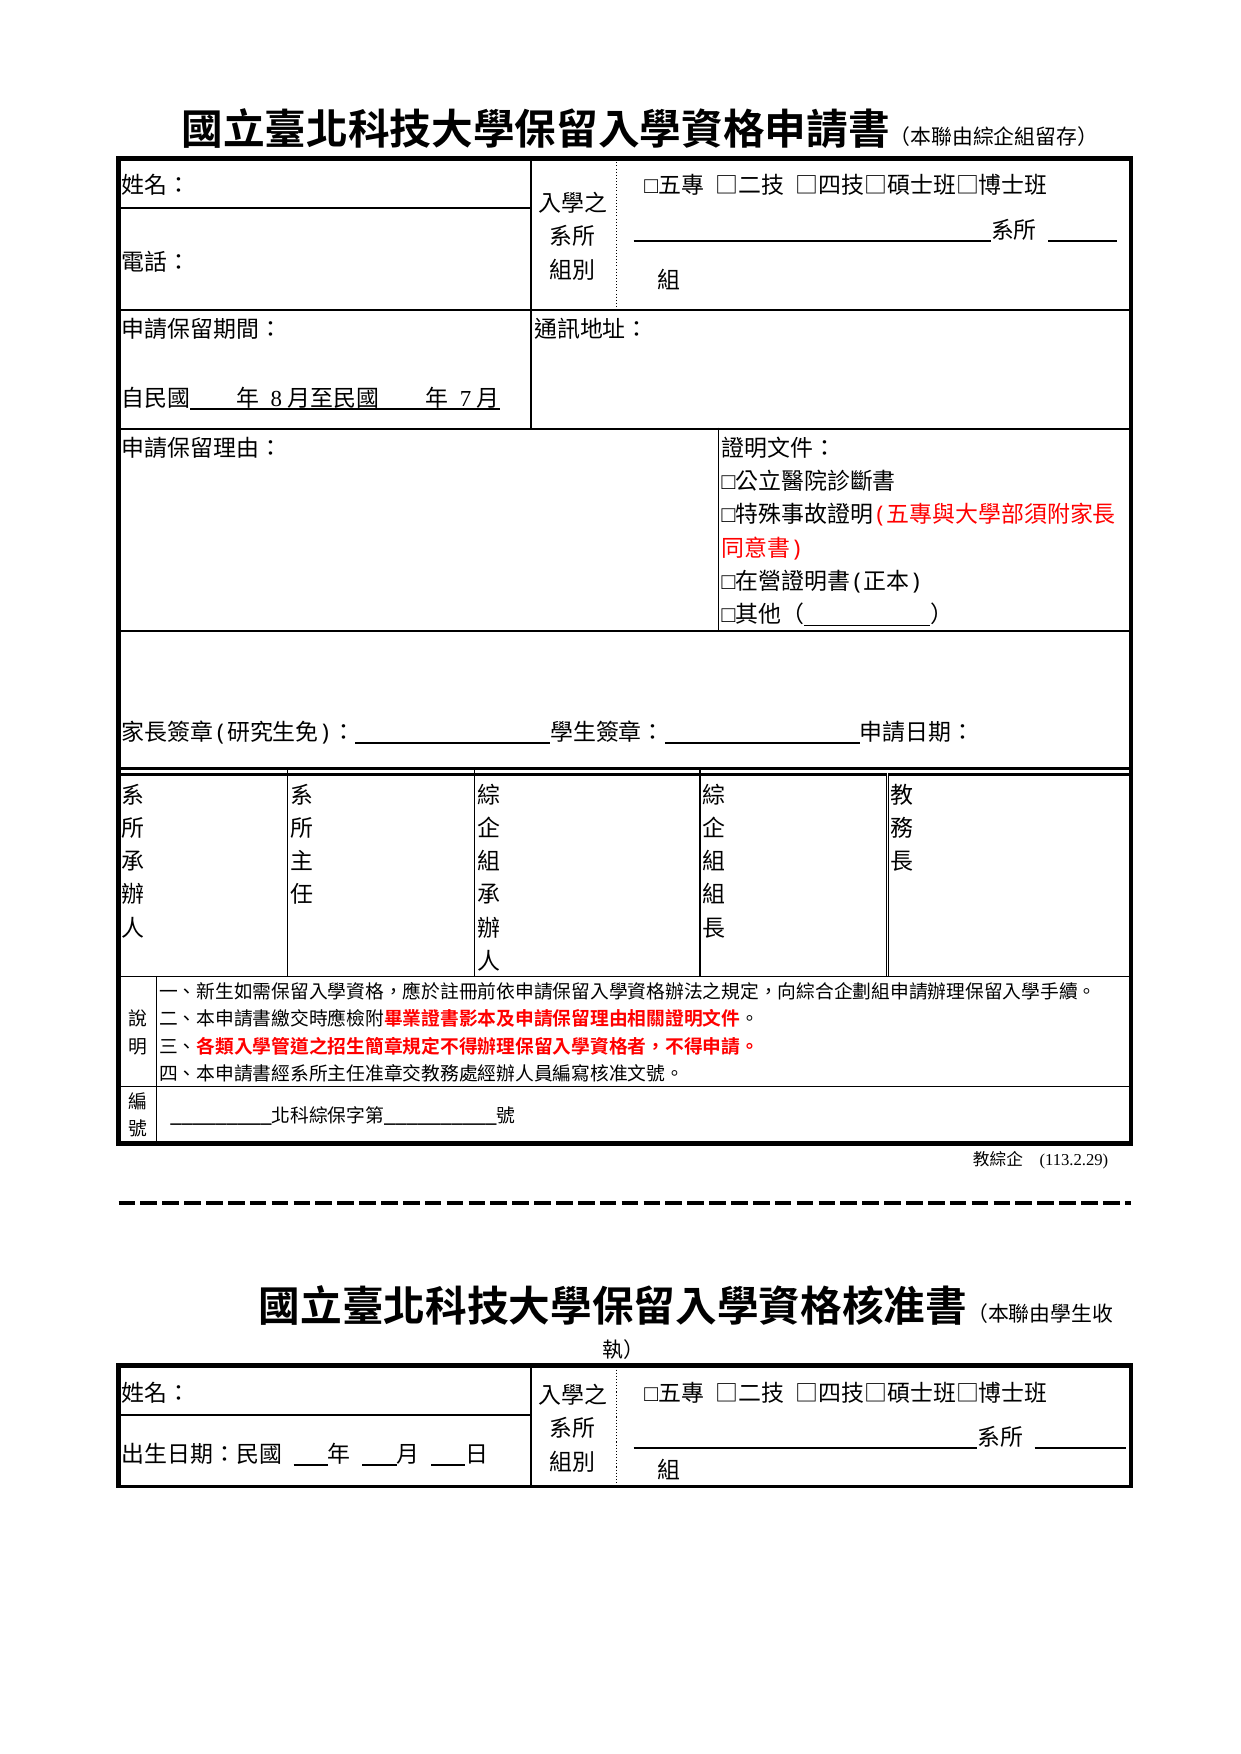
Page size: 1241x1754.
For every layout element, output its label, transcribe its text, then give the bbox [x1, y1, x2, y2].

table_cell 系 所 承 辦 人 [121, 776, 287, 976]
table_cell 家長簽章(研究生免)： 學生簽章： 申請日期： [121, 632, 1129, 767]
table_cell 出生日期：民國 年 月 日 [121, 1416, 530, 1485]
table_cell _________北科綜保字第__________號 [157, 1087, 1129, 1141]
table_cell 一、新生如需保留入學資格，應於註冊前依申請保留入學資格辦法之規定，向綜合企劃組申請辦理保留入學手續。 二、本申請書繳交時應檢附畢業證書影本及申請保留理由相關證明文件。 三、各類入學管道之招生簡章規定不得辦理保留入學資格者，不得申請。 四、本申請書經系所主任准章交教務處經辦人員編寫核准文號。 [157, 977, 1129, 1086]
table_cell 說 明 [121, 977, 156, 1086]
table_cell □五專 □二技 □四技□碩士班□博士班 [617, 161, 1129, 207]
table_cell 姓名： [121, 161, 530, 207]
table_cell 入學之 系所 組別 [532, 1368, 617, 1485]
table_cell 系所 組 [617, 207, 1129, 309]
table_cell 申請保留理由： [121, 430, 718, 629]
table_cell 綜 企 組 組 長 [701, 776, 886, 976]
table_cell 證明文件： □公立醫院診斷書 □特殊事故證明(五專與大學部須附家長同意書) □在營證明書(正本) □其他（ ） [719, 430, 1129, 629]
table_cell 姓名： [121, 1368, 530, 1414]
table_cell 綜 企 組 承 辦 人 [475, 776, 699, 976]
table_cell 通訊地址： [532, 311, 1129, 428]
table_header 國立臺北科技大學保留入學資格申請書（本聯由綜企組留存） [119, 96, 1131, 156]
table_cell □五專 □二技 □四技□碩士班□博士班 [617, 1368, 1129, 1414]
table_cell 教綜企 (113.2.29) [794, 1146, 1131, 1201]
table_cell 國立臺北科技大學保留入學資格核准書（本聯由學生收執） [119, 1201, 1131, 1363]
table_cell 電話： [121, 209, 530, 309]
table_cell 入學之 系所 組別 [532, 161, 617, 309]
table_cell 編 號 [121, 1087, 156, 1141]
table_cell 系 所 主 任 [288, 776, 474, 976]
table_cell [119, 1146, 793, 1201]
table_cell 教 務 長 [889, 776, 1129, 976]
table_cell 申請保留期間： 自民國 年 8 月至民國 年 7 月 [121, 311, 530, 428]
table_cell 系所 組 [617, 1414, 1129, 1485]
